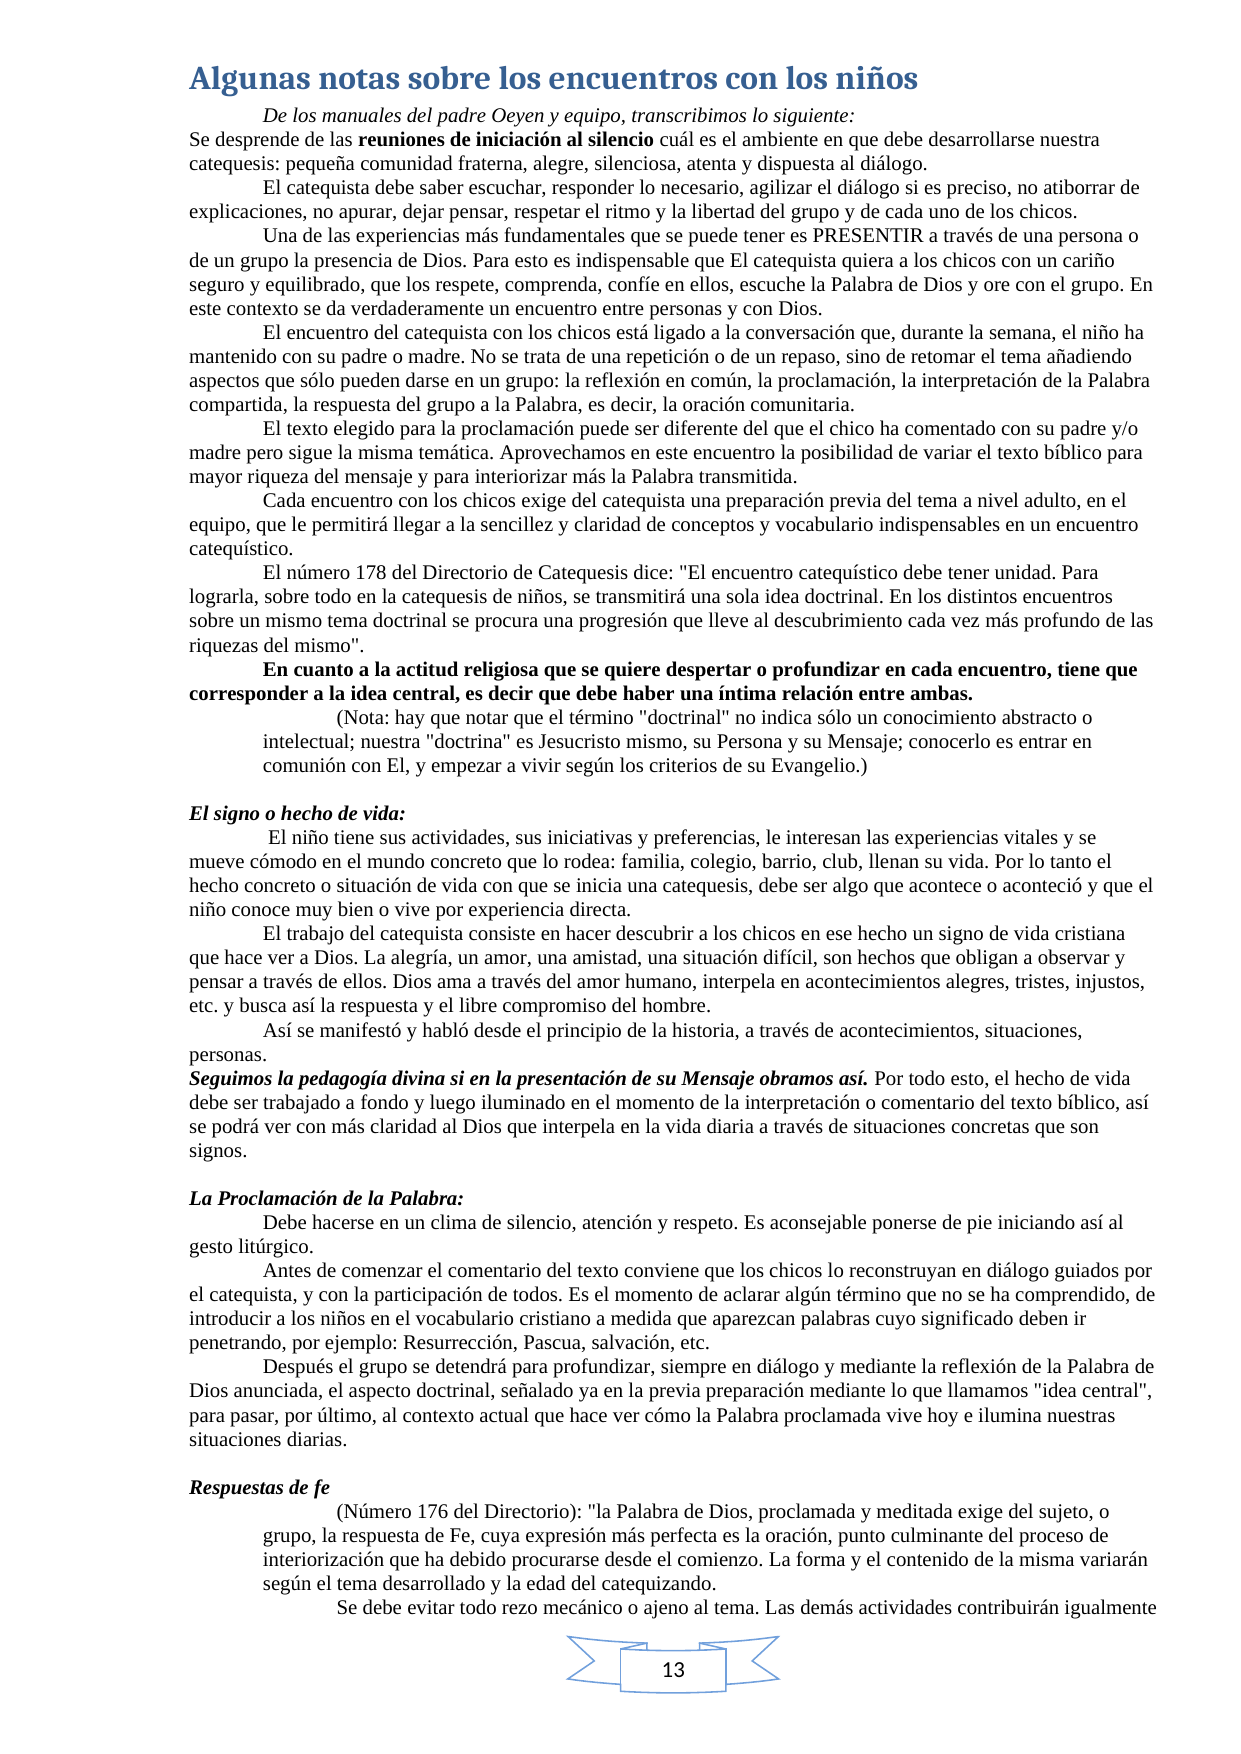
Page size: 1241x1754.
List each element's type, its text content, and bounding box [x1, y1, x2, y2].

text De los manuales del padre Oeyen y equipo, transcribimos lo siguiente: [189, 103, 1157, 127]
text El número 178 del Directorio de Catequesis dice: "El encuentro catequístico debe tener unidad. Para lograrla, sobre todo en la catequesis de niños, se transmitirá una sola idea doctrinal. En los distintos encuentros sobre un mismo tema doctrinal se procura una progresión que lleve al descubrimiento cada vez más profundo de las riquezas del mismo". [189, 560, 1157, 657]
text La Proclamación de la Palabra: [189, 1162, 1157, 1210]
text madre pero sigue la misma temática. Aprovechamos en este encuentro la posibilidad de variar el texto bíblico para mayor riqueza del mensaje y para interiorizar más la Palabra transmitida. [189, 440, 1157, 488]
text El texto elegido para la proclamación puede ser diferente del que el chico ha comentado con su padre y/o [189, 416, 1157, 440]
text Se desprende de las reuniones de iniciación al silencio cuál es el ambiente en que debe desarrollarse nuestra catequesis: pequeña comunidad fraterna, alegre, silenciosa, atenta y dispuesta al diálogo. [189, 127, 1157, 175]
text mueve cómodo en el mundo concreto que lo rodea: familia, colegio, barrio, club, llenan su vida. Por lo tanto el hecho concreto o situación de vida con que se inicia una catequesis, debe ser algo que acontece o aconteció y que el niño conoce muy bien o vive por experiencia directa. [189, 849, 1157, 921]
text Después el grupo se detendrá para profundizar, siempre en diálogo y mediante la reflexión de la Palabra de [189, 1354, 1157, 1378]
text El signo o hecho de vida: [189, 777, 1157, 825]
text El encuentro del catequista con los chicos está ligado a la conversación que, durante la semana, el niño ha mantenido con su padre o madre. No se trata de una repetición o de un repaso, sino de retomar el tema añadiendo aspectos que sólo pueden darse en un grupo: la reflexión en común, la proclamación, la interpretación de la Palabra compartida, la respuesta del grupo a la Palabra, es decir, la oración comunitaria. [189, 320, 1157, 416]
text El niño tiene sus actividades, sus iniciativas y preferencias, le interesan las experiencias vitales y se [189, 825, 1157, 849]
text Cada encuentro con los chicos exige del catequista una preparación previa del tema a nivel adulto, en el [189, 488, 1157, 512]
text Debe hacerse en un clima de silencio, atención y respeto. Es aconsejable ponerse de pie iniciando así al [189, 1210, 1157, 1234]
text Así se manifestó y habló desde el principio de la historia, a través de acontecimientos, situaciones, personas. [189, 1017, 1157, 1066]
text El trabajo del catequista consiste en hacer descubrir a los chicos en ese hecho un signo de vida cristiana que hace ver a Dios. La alegría, un amor, una amistad, una situación difícil, son hechos que obligan a observar y pensar a través de ellos. Dios ama a través del amor humano, interpela en acontecimientos alegres, tristes, injustos, etc. y busca así la respuesta y el libre compromiso del hombre. [189, 921, 1157, 1017]
text En cuanto a la actitud religiosa que se quiere despertar o profundizar en cada encuentro, tiene que corresponder a la idea central, es decir que debe haber una íntima relación entre ambas. [189, 657, 1157, 705]
subtitle Algunas notas sobre los encuentros con los niños [189, 59, 1157, 97]
text gesto litúrgico. [189, 1234, 1157, 1258]
text equipo, que le permitirá llegar a la sencillez y claridad de conceptos y vocabulario indispensables en un encuentro catequístico. [189, 512, 1157, 560]
text El catequista debe saber escuchar, responder lo necesario, agilizar el diálogo si es preciso, no atiborrar de explicaciones, no apurar, dejar pensar, respetar el ritmo y la libertad del grupo y de cada uno de los chicos. [189, 175, 1157, 223]
text Seguimos la pedagogía divina si en la presentación de su Mensaje obramos así. Por todo esto, el hecho de vida debe ser trabajado a fondo y luego iluminado en el momento de la interpretación o comentario del texto bíblico, así se podrá ver con más claridad al Dios que interpela en la vida diaria a través de situaciones concretas que son signos. [189, 1066, 1157, 1162]
text Dios anunciada, el aspecto doctrinal, señalado ya en la previa preparación mediante lo que llamamos "idea central", para pasar, por último, al contexto actual que hace ver cómo la Palabra proclamada vive hoy e ilumina nuestras situaciones diarias. [189, 1378, 1157, 1451]
text (Nota: hay que notar que el término "doctrinal" no indica sólo un conocimiento abstracto o intelectual; nuestra "doctrina" es Jesucristo mismo, su Persona y su Mensaje; conocerlo es entrar en comunión con El, y empezar a vivir según los criterios de su Evangelio.) [263, 705, 1157, 777]
text Respuestas de fe [189, 1451, 1157, 1499]
text (Número 176 del Directorio): "la Palabra de Dios, proclamada y meditada exige del sujeto, o grupo, la respuesta de Fe, cuya expresión más perfecta es la oración, punto culminante del proceso de interiorización que ha debido procurarse desde el comienzo. La forma y el contenido de la misma variarán según el tema desarrollado y la edad del catequizando. Se debe evitar todo rezo mecánico o ajeno al tema. Las demás actividades contribuirán igualmente [263, 1499, 1157, 1619]
text Antes de comenzar el comentario del texto conviene que los chicos lo reconstruyan en diálogo guiados por el catequista, y con la participación de todos. Es el momento de aclarar algún término que no se ha comprendido, de introducir a los niños en el vocabulario cristiano a medida que aparezcan palabras cuyo significado deben ir penetrando, por ejemplo: Resurrección, Pascua, salvación, etc. [189, 1258, 1157, 1354]
text Una de las experiencias más fundamentales que se puede tener es PRESENTIR a través de una persona o de un grupo la presencia de Dios. Para esto es indispensable que El catequista quiera a los chicos con un cariño seguro y equilibrado, que los respete, comprenda, confíe en ellos, escuche la Palabra de Dios y ore con el grupo. En este contexto se da verdaderamente un encuentro entre personas y con Dios. [189, 223, 1157, 320]
